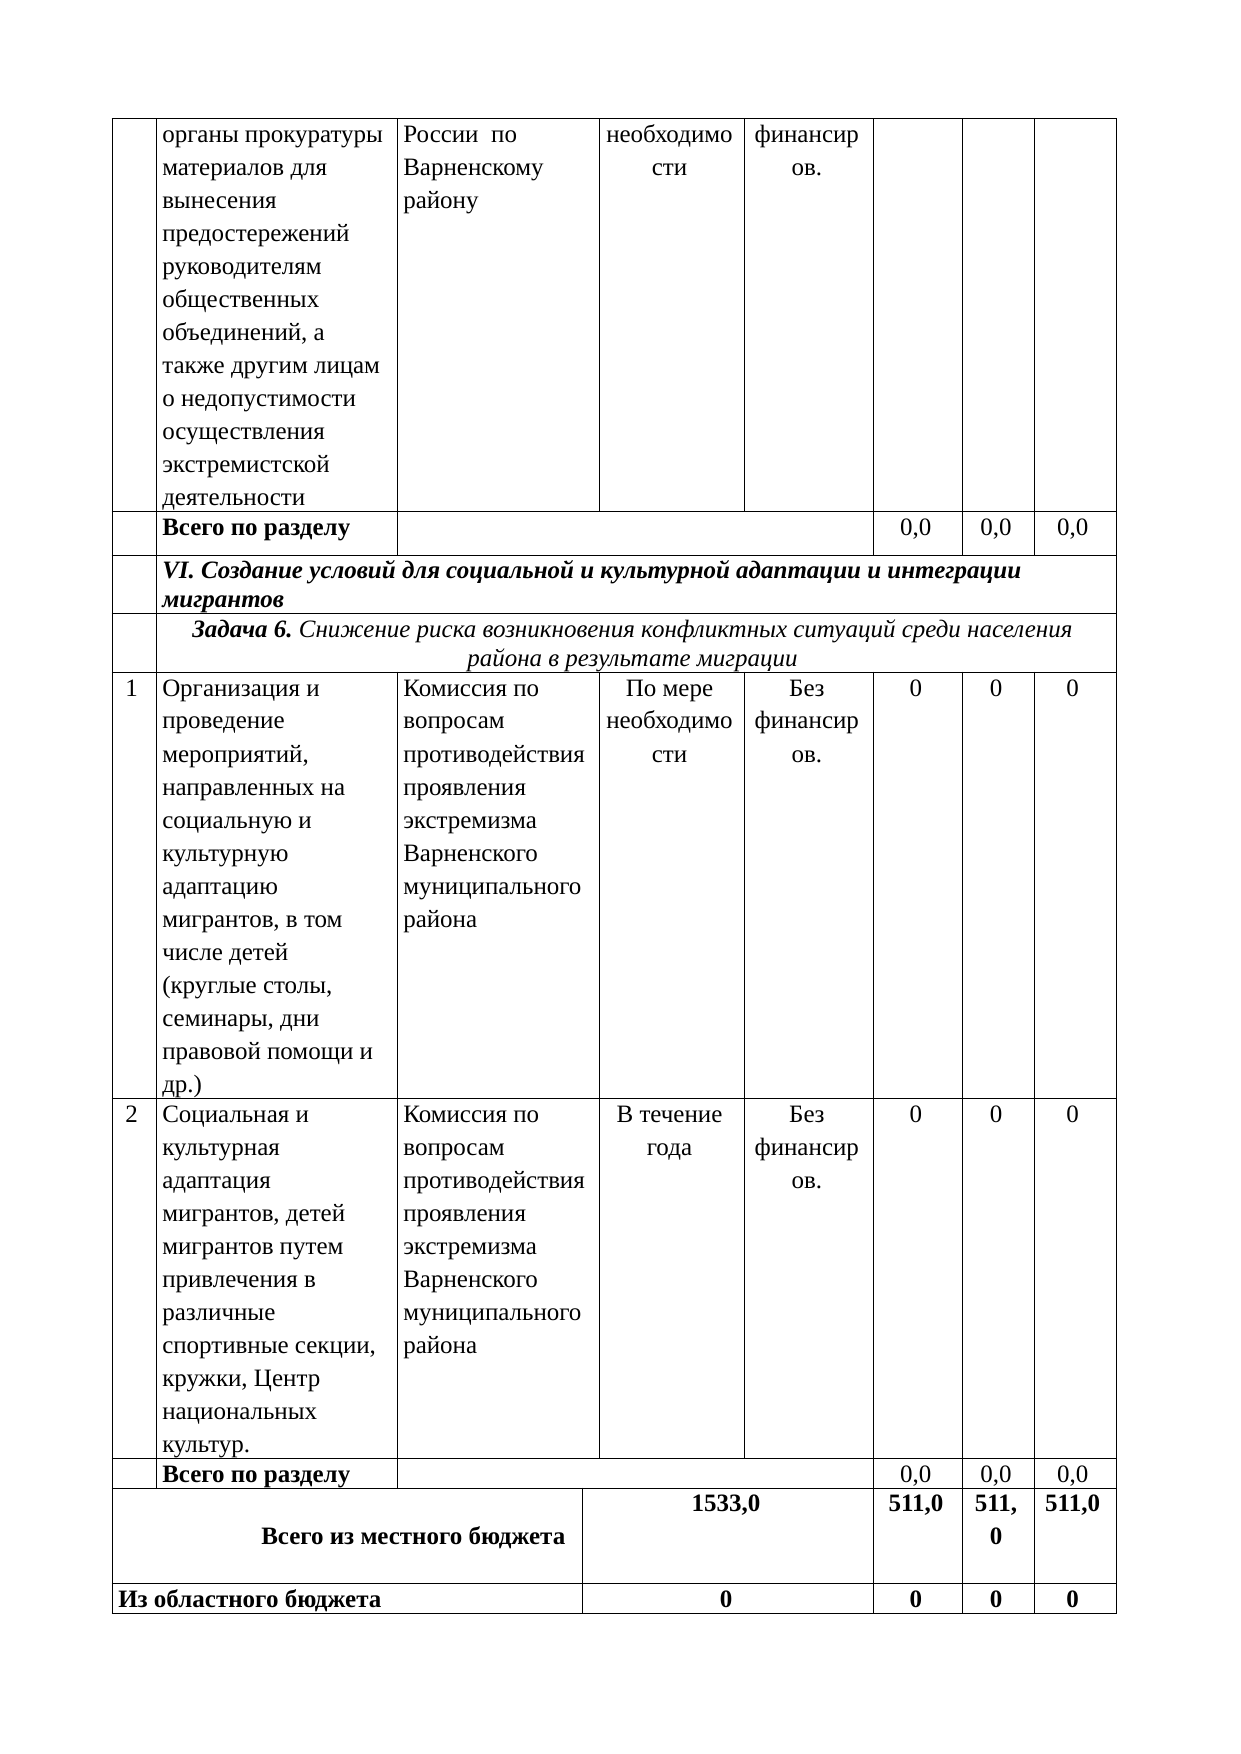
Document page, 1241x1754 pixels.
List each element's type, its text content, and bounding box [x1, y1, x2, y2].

table_cell 0 [963, 1099, 1034, 1458]
table_cell Всего по разделу [157, 1459, 397, 1487]
table_cell органы прокуратуры материалов для вынесения предостережений руководителям общественных объединений, а также другим лицам о недопустимости осуществления экстремистской деятельности [157, 119, 397, 511]
table_cell России по Варненскому району [398, 119, 599, 511]
table_cell Из областного бюджета [113, 1584, 582, 1613]
table_cell 0 [874, 673, 962, 1098]
table_cell [113, 614, 156, 672]
table_cell Организация и проведение мероприятий, направленных на социальную и культурную адаптацию мигрантов, в том числе детей (круглые столы, семинары, дни правовой помощи и др.) [157, 673, 397, 1098]
table_cell 0 [1035, 1099, 1116, 1458]
table_cell [113, 556, 156, 613]
table_cell 0 [874, 1099, 962, 1458]
table_cell 0,0 [963, 1459, 1034, 1487]
table_cell 0 [1035, 673, 1116, 1098]
table_cell [874, 119, 962, 511]
table_cell Задача 6. Снижение риска возникновения конфликтных ситуаций среди населения района в результате миграции [157, 614, 1116, 672]
table_cell финансиров. [745, 119, 873, 511]
table_cell Комиссия по вопросам противодействия проявления экстремизма Варненского муниципального района [398, 673, 599, 1098]
table_cell 0 [1035, 1584, 1116, 1613]
table_cell 0 [583, 1584, 873, 1613]
table_cell [398, 512, 873, 554]
table_cell В течение года [600, 1099, 744, 1458]
table_cell необходимости [600, 119, 744, 511]
table_cell 0,0 [963, 512, 1034, 554]
table_cell VI. Создание условий для социальной и культурной адаптации и интеграции мигрантов [157, 556, 1116, 613]
table_cell 0 [963, 1584, 1034, 1613]
table_cell 0,0 [874, 1459, 962, 1487]
table_cell Без финансиров. [745, 673, 873, 1098]
table_cell [963, 119, 1034, 511]
table_cell [1035, 119, 1116, 511]
table_cell 0 [963, 673, 1034, 1098]
table_cell [113, 1459, 156, 1487]
table_cell Социальная и культурная адаптация мигрантов, детей мигрантов путем привлечения в различные спортивные секции, кружки, Центр национальных культур. [157, 1099, 397, 1458]
table_cell [113, 512, 156, 554]
table_cell 0,0 [1035, 1459, 1116, 1487]
table_cell Комиссия по вопросам противодействия проявления экстремизма Варненского муниципального района [398, 1099, 599, 1458]
table_cell Всего по разделу [157, 512, 397, 554]
table_cell 0,0 [1035, 512, 1116, 554]
table_cell 511,0 [1035, 1489, 1116, 1583]
table_cell По мере необходимости [600, 673, 744, 1098]
table_cell [398, 1459, 873, 1487]
table_cell 1 [113, 673, 156, 1098]
table_cell 511,0 [874, 1489, 962, 1583]
table_cell 1533,0 [583, 1489, 873, 1583]
table_cell [113, 119, 156, 511]
table_cell Всего из местного бюджета [113, 1489, 582, 1583]
table_cell 0 [874, 1584, 962, 1613]
table_cell Без финансиров. [745, 1099, 873, 1458]
table_cell 0,0 [874, 512, 962, 554]
table_cell 2 [113, 1099, 156, 1458]
table_cell 511,0 [963, 1489, 1034, 1583]
